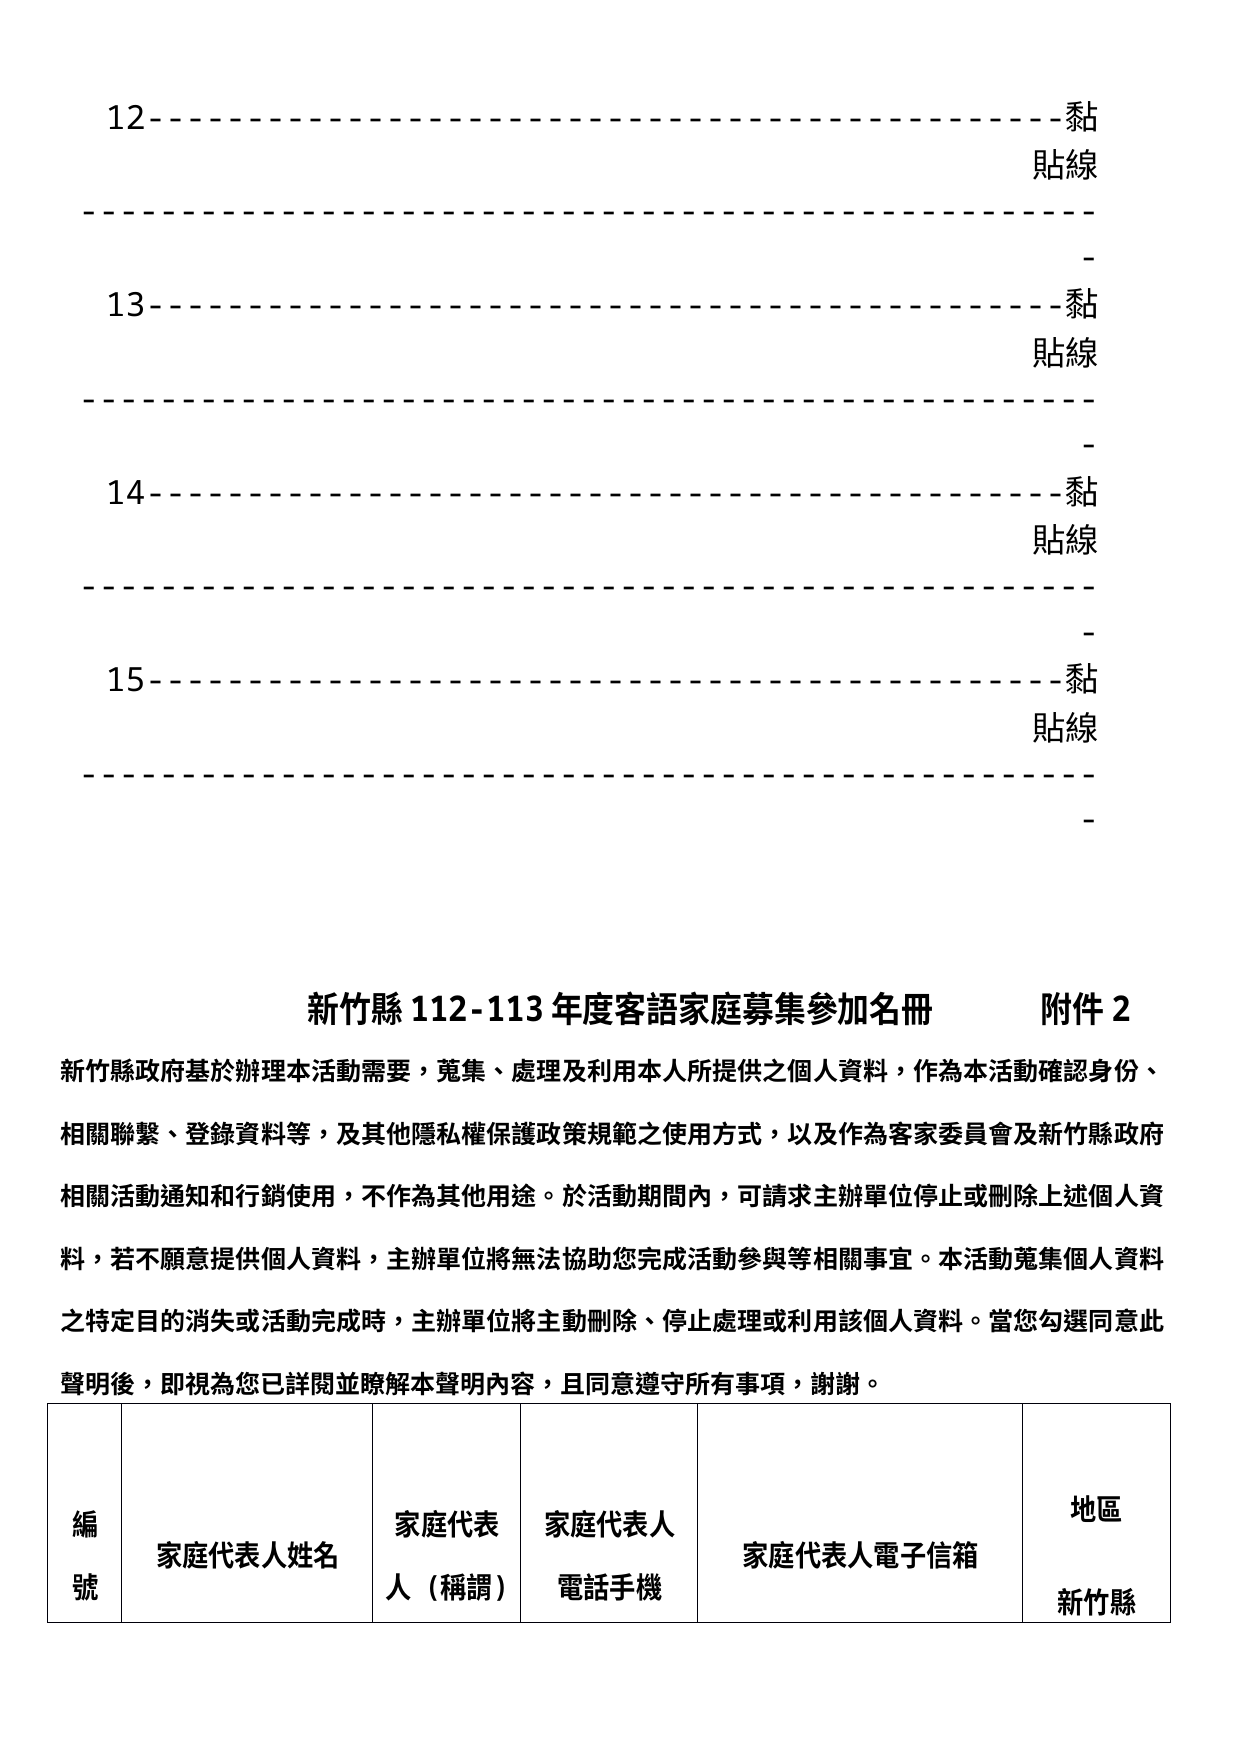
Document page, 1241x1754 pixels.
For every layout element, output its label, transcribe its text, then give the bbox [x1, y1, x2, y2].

text 14----------------------------------------------黏貼線 [75, 466, 1098, 562]
table_header 編號 [48, 1404, 121, 1622]
text ---------------------------------------------------- [75, 562, 1098, 653]
text 12----------------------------------------------黏貼線 [75, 91, 1098, 187]
table_header 地區 新竹縣 [1023, 1404, 1170, 1622]
text 新竹縣112-113年度客語家庭募集參加名冊 附件2 [75, 966, 1165, 1028]
text ---------------------------------------------------- [75, 375, 1098, 466]
text 新竹縣政府基於辦理本活動需要，蒐集、處理及利用本人所提供之個人資料，作為本活動確認身份、相關聯繫、登錄資料等，及其他隱私權保護政策規範之使用方式，以及作為客家委員會及新竹縣政府相關活動通知和行銷使用，不作為其他用途。於活動期間內，可請求主辦單位停止或刪除上述個人資料，若不願意提供個人資料，主辦單位將無法協助您完成活動參與等相關事宜。本活動蒐集個人資料之特定目的消失或活動完成時，主辦單位將主動刪除、停止處理或利用該個人資料。當您勾選同意此聲明後，即視為您已詳閱並瞭解本聲明內容，且同意遵守所有事項，謝謝。 [60, 1028, 1165, 1403]
text ---------------------------------------------------- [75, 750, 1098, 841]
text 15----------------------------------------------黏貼線 [75, 653, 1098, 750]
text 13----------------------------------------------黏貼線 [75, 278, 1098, 375]
table_header 家庭代表人電子信箱 [698, 1404, 1022, 1622]
table_header 家庭代表人姓名 [122, 1404, 372, 1622]
table_header 家庭代表人 (稱謂) [373, 1404, 520, 1622]
table_header 家庭代表人電話手機 [521, 1404, 697, 1622]
text ---------------------------------------------------- [75, 187, 1098, 278]
